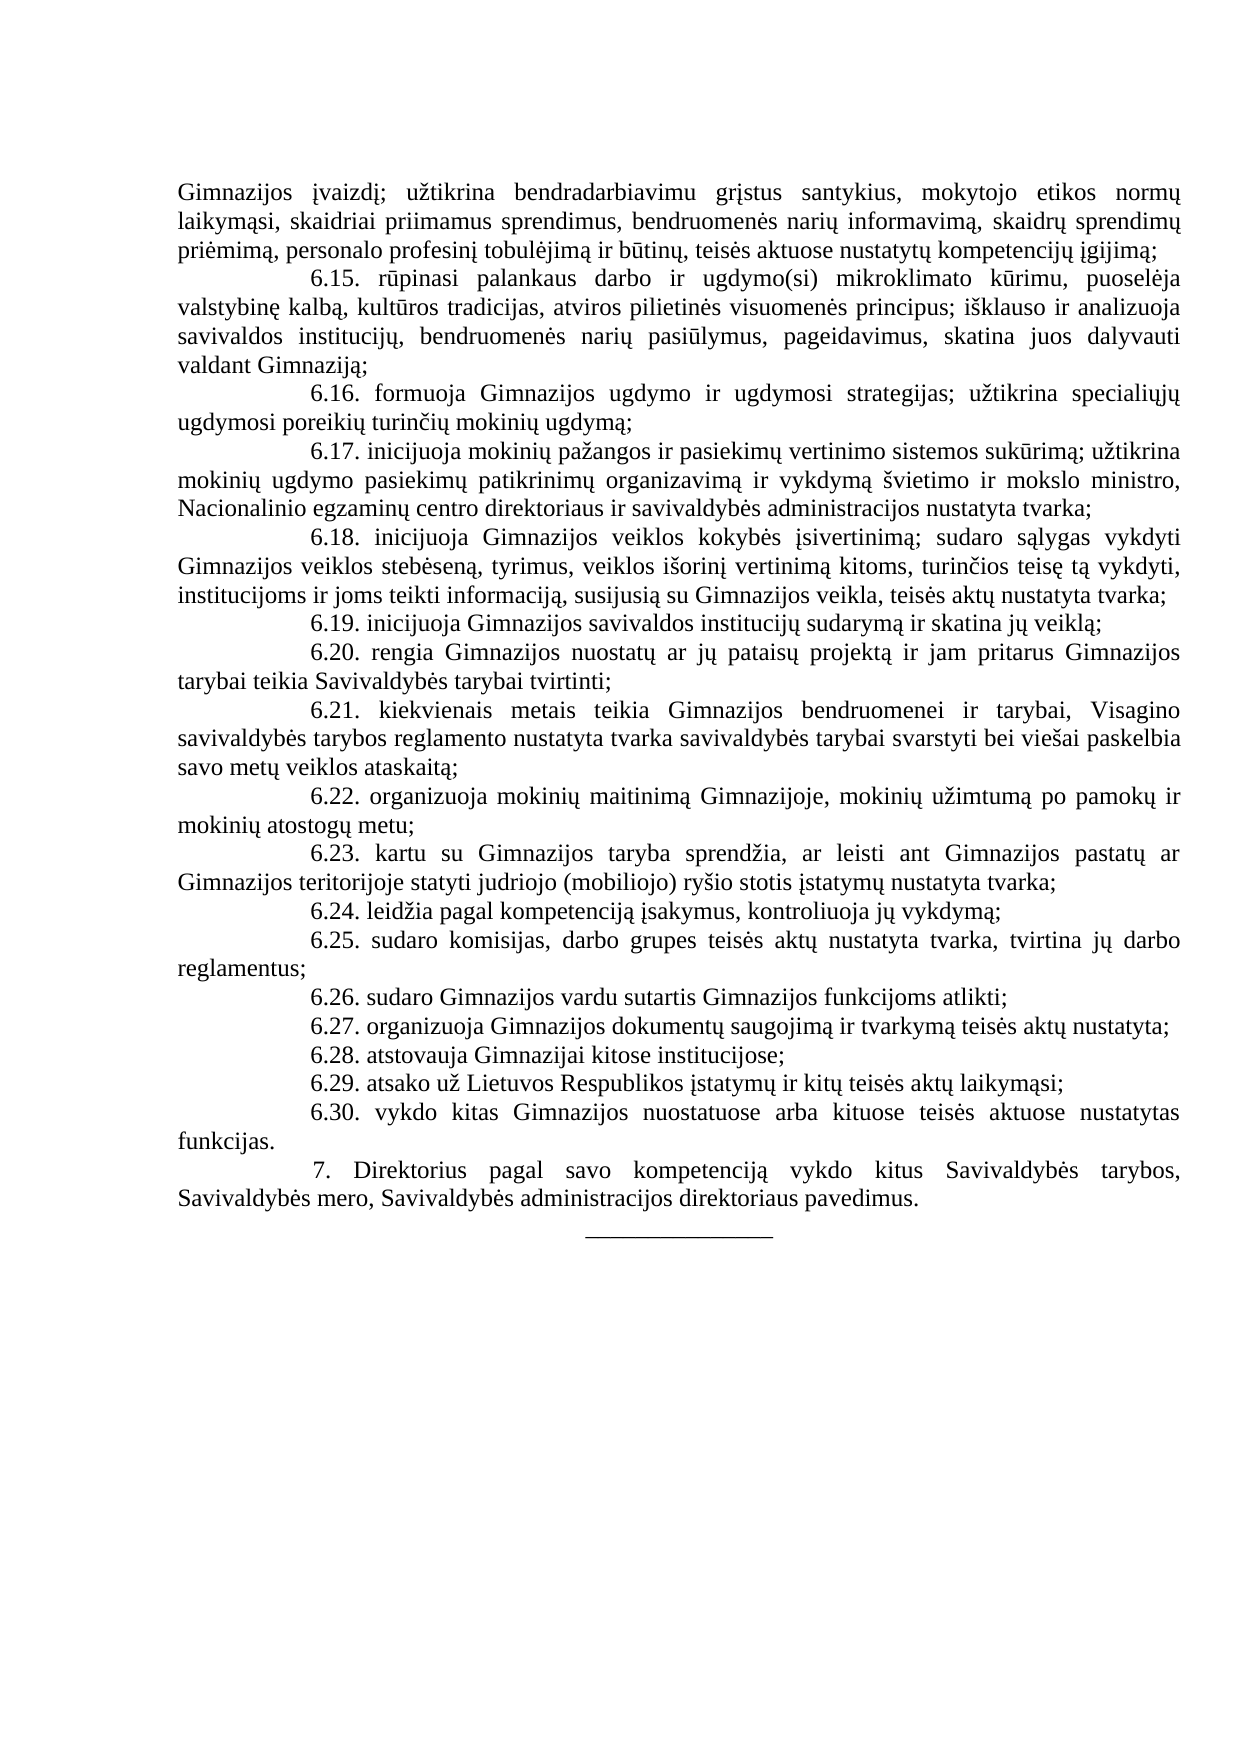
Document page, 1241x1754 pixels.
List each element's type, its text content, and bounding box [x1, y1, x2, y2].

text 6.26. sudaro Gimnazijos vardu sutartis Gimnazijos funkcijoms atlikti; [177, 982, 1181, 1011]
text 6.16. formuoja Gimnazijos ugdymo ir ugdymosi strategijas; užtikrina specialiųjų ugdymosi poreikių turinčių mokinių ugdymą; [177, 378, 1181, 436]
text 6.22. organizuoja mokinių maitinimą Gimnazijoje, mokinių užimtumą po pamokų ir mokinių atostogų metu; [177, 781, 1181, 838]
text 6.19. inicijuoja Gimnazijos savivaldos institucijų sudarymą ir skatina jų veiklą; [177, 608, 1181, 637]
text 6.18. inicijuoja Gimnazijos veiklos kokybės įsivertinimą; sudaro sąlygas vykdyti Gimnazijos veiklos stebėseną, tyrimus, veiklos išorinį vertinimą kitoms, turinčios teisę tą vykdyti, institucijoms ir joms teikti informaciją, susijusią su Gimnazijos veikla, teisės aktų nustatyta tvarka; [177, 522, 1181, 608]
text 6.28. atstovauja Gimnazijai kitose institucijose; [177, 1040, 1181, 1068]
text Gimnazijos įvaizdį; užtikrina bendradarbiavimu grįstus santykius, mokytojo etikos normų laikymąsi, skaidriai priimamus sprendimus, bendruomenės narių informavimą, skaidrų sprendimų priėmimą, personalo profesinį tobulėjimą ir būtinų, teisės aktuose nustatytų kompetencijų įgijimą; [177, 177, 1181, 263]
text 6.23. kartu su Gimnazijos taryba sprendžia, ar leisti ant Gimnazijos pastatų ar Gimnazijos teritorijoje statyti judriojo (mobiliojo) ryšio stotis įstatymų nustatyta tvarka; [177, 838, 1181, 896]
text 6.17. inicijuoja mokinių pažangos ir pasiekimų vertinimo sistemos sukūrimą; užtikrina mokinių ugdymo pasiekimų patikrinimų organizavimą ir vykdymą švietimo ir mokslo ministro, Nacionalinio egzaminų centro direktoriaus ir savivaldybės administracijos nustatyta tvarka; [177, 436, 1181, 522]
text 6.25. sudaro komisijas, darbo grupes teisės aktų nustatyta tvarka, tvirtina jų darbo reglamentus; [177, 925, 1181, 982]
text _______________ [177, 1212, 1181, 1241]
text 7. Direktorius pagal savo kompetenciją vykdo kitus Savivaldybės tarybos, Savivaldybės mero, Savivaldybės administracijos direktoriaus pavedimus. [177, 1155, 1181, 1212]
text 6.27. organizuoja Gimnazijos dokumentų saugojimą ir tvarkymą teisės aktų nustatyta; [177, 1011, 1181, 1040]
text 6.15. rūpinasi palankaus darbo ir ugdymo(si) mikroklimato kūrimu, puoselėja valstybinę kalbą, kultūros tradicijas, atviros pilietinės visuomenės principus; išklauso ir analizuoja savivaldos institucijų, bendruomenės narių pasiūlymus, pageidavimus, skatina juos dalyvauti valdant Gimnaziją; [177, 263, 1181, 378]
text 6.30. vykdo kitas Gimnazijos nuostatuose arba kituose teisės aktuose nustatytas funkcijas. [177, 1097, 1181, 1155]
text 6.29. atsako už Lietuvos Respublikos įstatymų ir kitų teisės aktų laikymąsi; [177, 1068, 1181, 1097]
text 6.24. leidžia pagal kompetenciją įsakymus, kontroliuoja jų vykdymą; [177, 896, 1181, 925]
text 6.21. kiekvienais metais teikia Gimnazijos bendruomenei ir tarybai, Visagino savivaldybės tarybos reglamento nustatyta tvarka savivaldybės tarybai svarstyti bei viešai paskelbia savo metų veiklos ataskaitą; [177, 695, 1181, 781]
text 6.20. rengia Gimnazijos nuostatų ar jų pataisų projektą ir jam pritarus Gimnazijos tarybai teikia Savivaldybės tarybai tvirtinti; [177, 637, 1181, 695]
